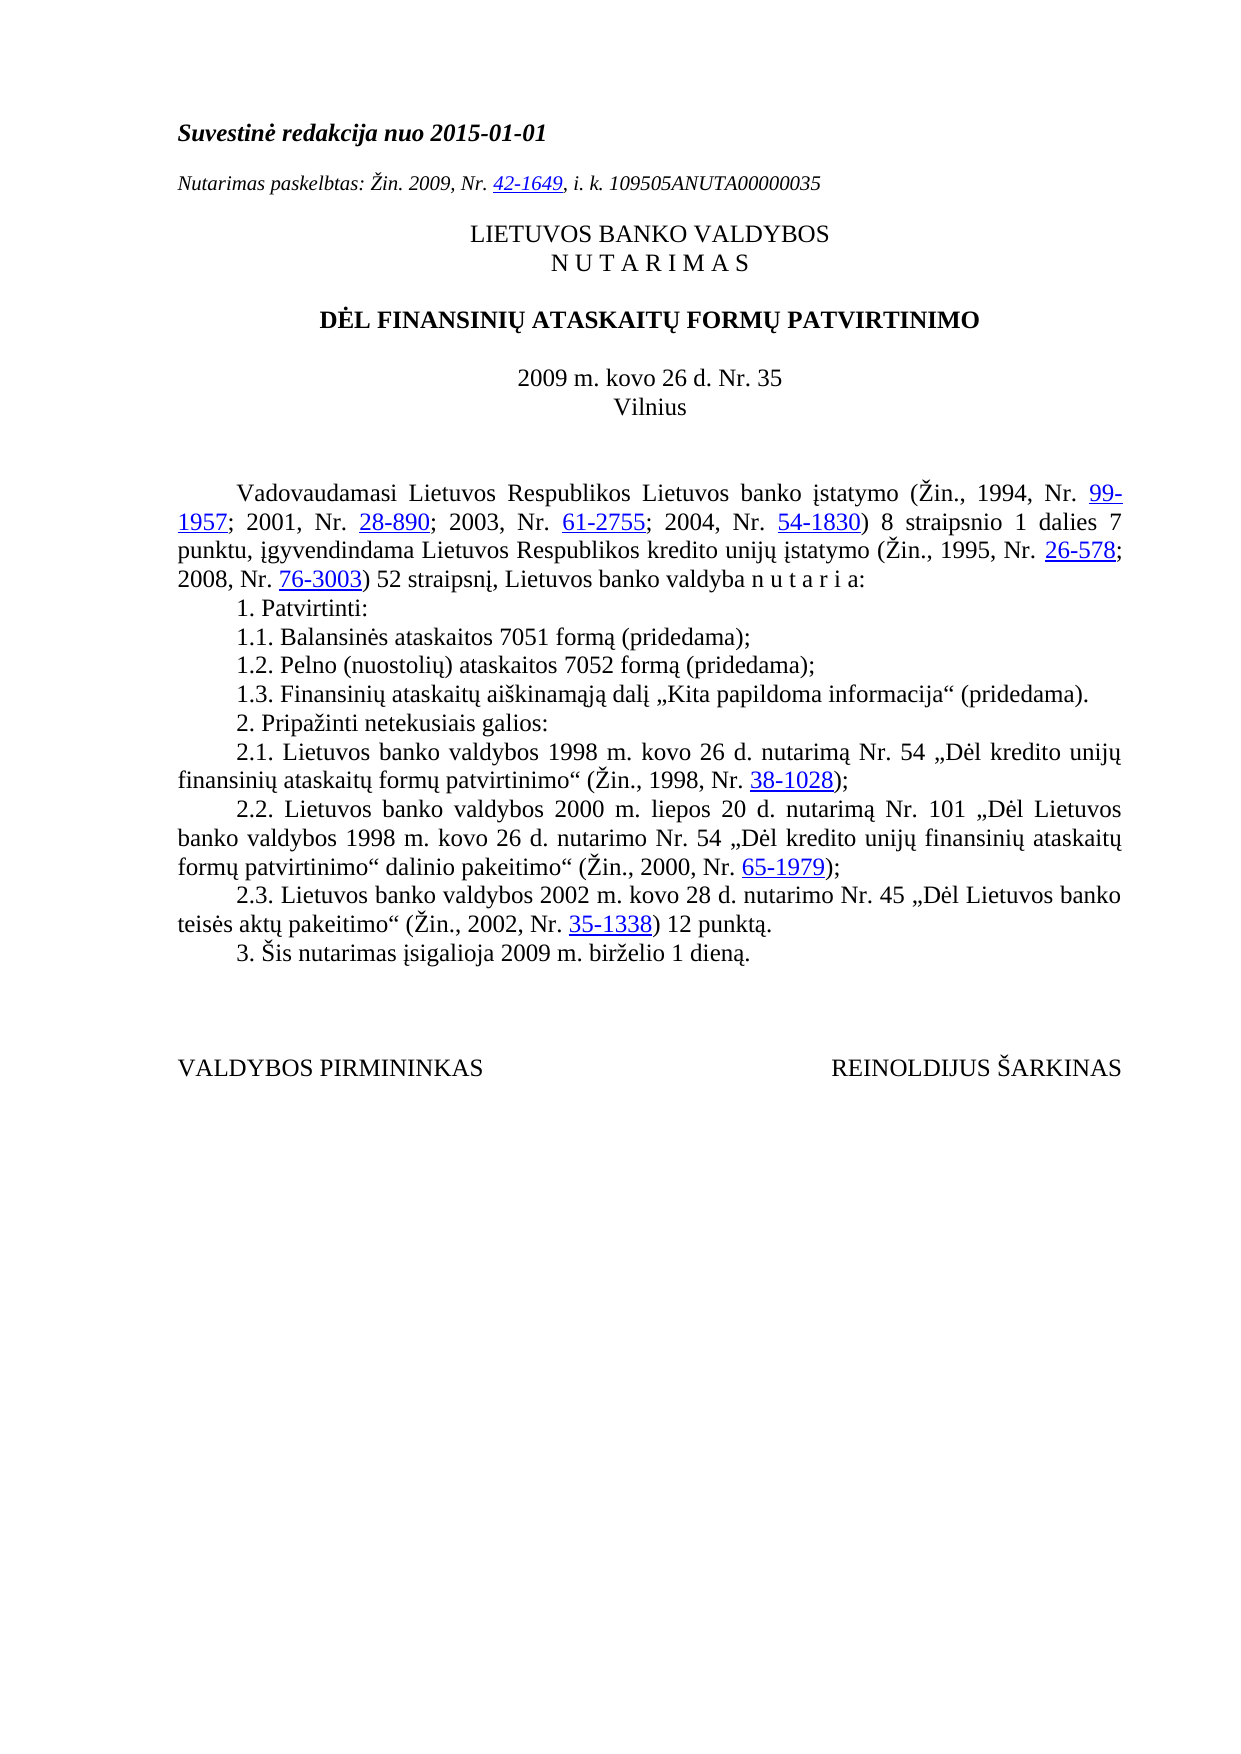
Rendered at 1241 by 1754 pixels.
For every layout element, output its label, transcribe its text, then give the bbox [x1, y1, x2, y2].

text 1.3. Finansinių ataskaitų aiškinamąją dalį „Kita papildoma informacija“ (pridedama). [177, 679, 1122, 708]
text 2.1. Lietuvos banko valdybos 1998 m. kovo 26 d. nutarimą Nr. 54 „Dėl kredito unijų finansinių ataskaitų formų patvirtinimo“ (Žin., 1998, Nr. 38-1028); [177, 737, 1122, 794]
text VALDYBOS PIRMININKAS REINOLDIJUS ŠARKINAS [177, 1053, 1122, 1082]
text 1.1. Balansinės ataskaitos 7051 formą (pridedama); [177, 622, 1122, 650]
text 2009 m. kovo 26 d. Nr. 35 [177, 363, 1122, 392]
text LIETUVOS BANKO VALDYBOS [177, 219, 1122, 248]
text DĖL FINANSINIŲ ATASKAITŲ FORMŲ PATVIRTINIMO [177, 305, 1122, 334]
text NUTARIMAS [177, 248, 1122, 277]
text 1.2. Pelno (nuostolių) ataskaitos 7052 formą (pridedama); [177, 650, 1122, 679]
text 2.3. Lietuvos banko valdybos 2002 m. kovo 28 d. nutarimo Nr. 45 „Dėl Lietuvos banko teisės aktų pakeitimo“ (Žin., 2002, Nr. 35-1338) 12 punktą. [177, 880, 1122, 938]
text Vadovaudamasi Lietuvos Respublikos Lietuvos banko įstatymo (Žin., 1994, Nr. 99-1957; 2001, Nr. 28-890; 2003, Nr. 61-2755; 2004, Nr. 54-1830) 8 straipsnio 1 dalies 7 punktu, įgyvendindama Lietuvos Respublikos kredito unijų įstatymo (Žin., 1995, Nr. 26-578; 2008, Nr. 76-3003) 52 straipsnį, Lietuvos banko valdyba nutaria: [177, 478, 1122, 593]
text 1. Patvirtinti: [177, 593, 1122, 622]
text 2.2. Lietuvos banko valdybos 2000 m. liepos 20 d. nutarimą Nr. 101 „Dėl Lietuvos banko valdybos 1998 m. kovo 26 d. nutarimo Nr. 54 „Dėl kredito unijų finansinių ataskaitų formų patvirtinimo“ dalinio pakeitimo“ (Žin., 2000, Nr. 65-1979); [177, 794, 1122, 880]
text 3. Šis nutarimas įsigalioja 2009 m. birželio 1 dieną. [177, 938, 1122, 967]
text Nutarimas paskelbtas: Žin. 2009, Nr. 42-1649, i. k. 109505ANUTA00000035 [177, 171, 1122, 195]
text Vilnius [177, 392, 1122, 420]
text Suvestinė redakcija nuo 2015-01-01 [177, 118, 1122, 147]
text 2. Pripažinti netekusiais galios: [177, 708, 1122, 737]
